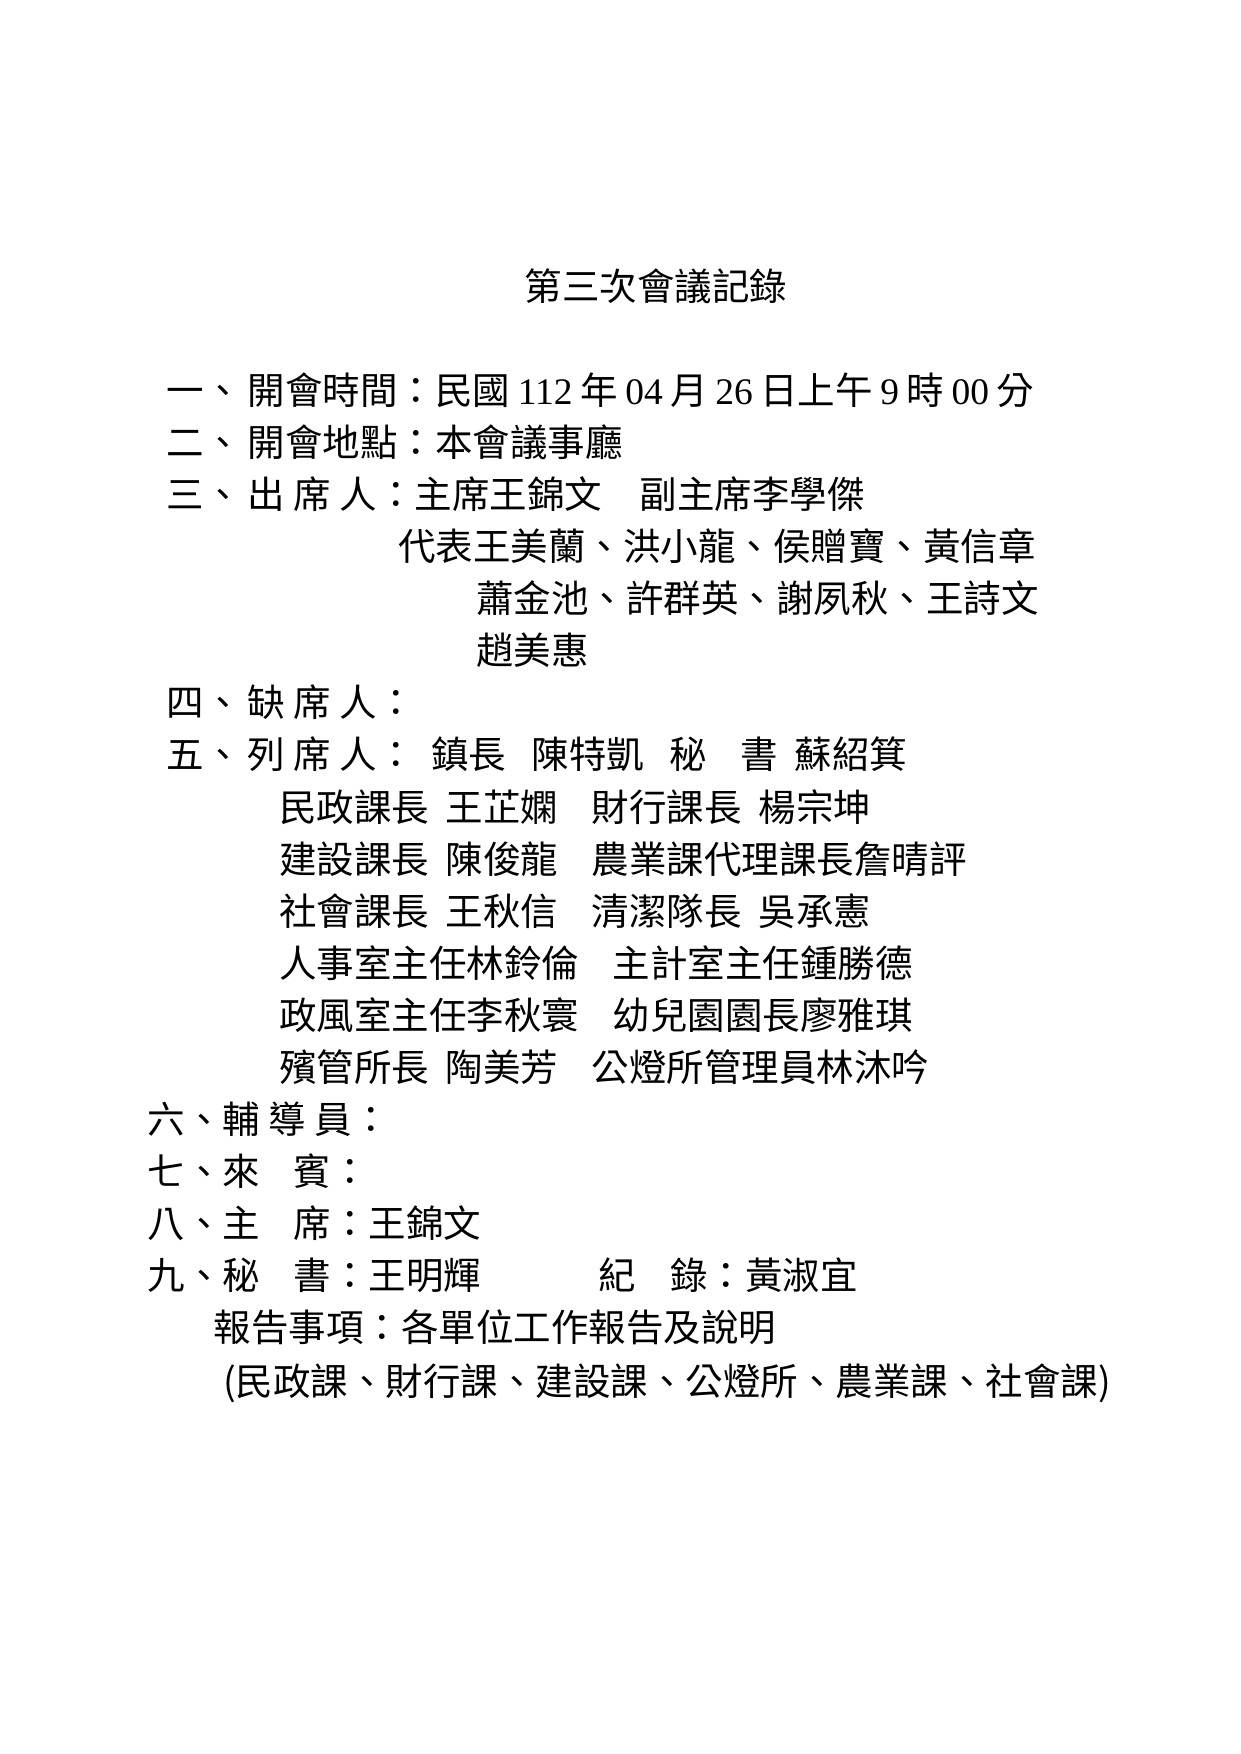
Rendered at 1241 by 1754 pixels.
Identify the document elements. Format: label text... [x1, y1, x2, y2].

list 缺 席 人： [166, 675, 1163, 727]
text 政風室主任李秋寰 幼兒園園長廖雅琪 [148, 988, 1163, 1040]
text 蕭金池、許群英、謝夙秋、王詩文 [448, 571, 1163, 623]
text 八、主 席：王錦文 [148, 1196, 1163, 1248]
list 出 席 人：主席王錦文 副主席李學傑 [166, 467, 1163, 519]
list 開會時間：民國112年04月26日上午9時00分 [166, 363, 1163, 415]
text 殯管所長 陶美芳 公燈所管理員林沐吟 [148, 1040, 1163, 1092]
text 建設課長 陳俊龍 農業課代理課長詹晴評 [148, 831, 1163, 883]
list 列 席 人： 鎮長 陳特凱 秘 書 蘇紹箕 [166, 727, 1163, 779]
text 代表王美蘭、洪小龍、侯贈寶、黃信章 [148, 519, 1163, 571]
text 九、秘 書：王明輝 紀 錄：黃淑宜 [148, 1248, 1163, 1300]
text 六、輔 導 員： [148, 1092, 1163, 1144]
text 報告事項：各單位工作報告及說明 [148, 1300, 1163, 1352]
text 人事室主任林鈴倫 主計室主任鍾勝德 [148, 936, 1163, 988]
text 社會課長 王秋信 清潔隊長 吳承憲 [148, 883, 1163, 936]
text 第三次會議記錄 [148, 258, 1163, 311]
text 民政課長 王芷嫻 財行課長 楊宗坤 [148, 779, 1163, 831]
text 七、來 賓： [148, 1144, 1163, 1196]
text 趙美惠 [448, 623, 1163, 675]
list 開會地點：本會議事廳 [166, 415, 1163, 467]
text (民政課、財行課、建設課、公燈所、農業課、社會課) [198, 1352, 1163, 1407]
